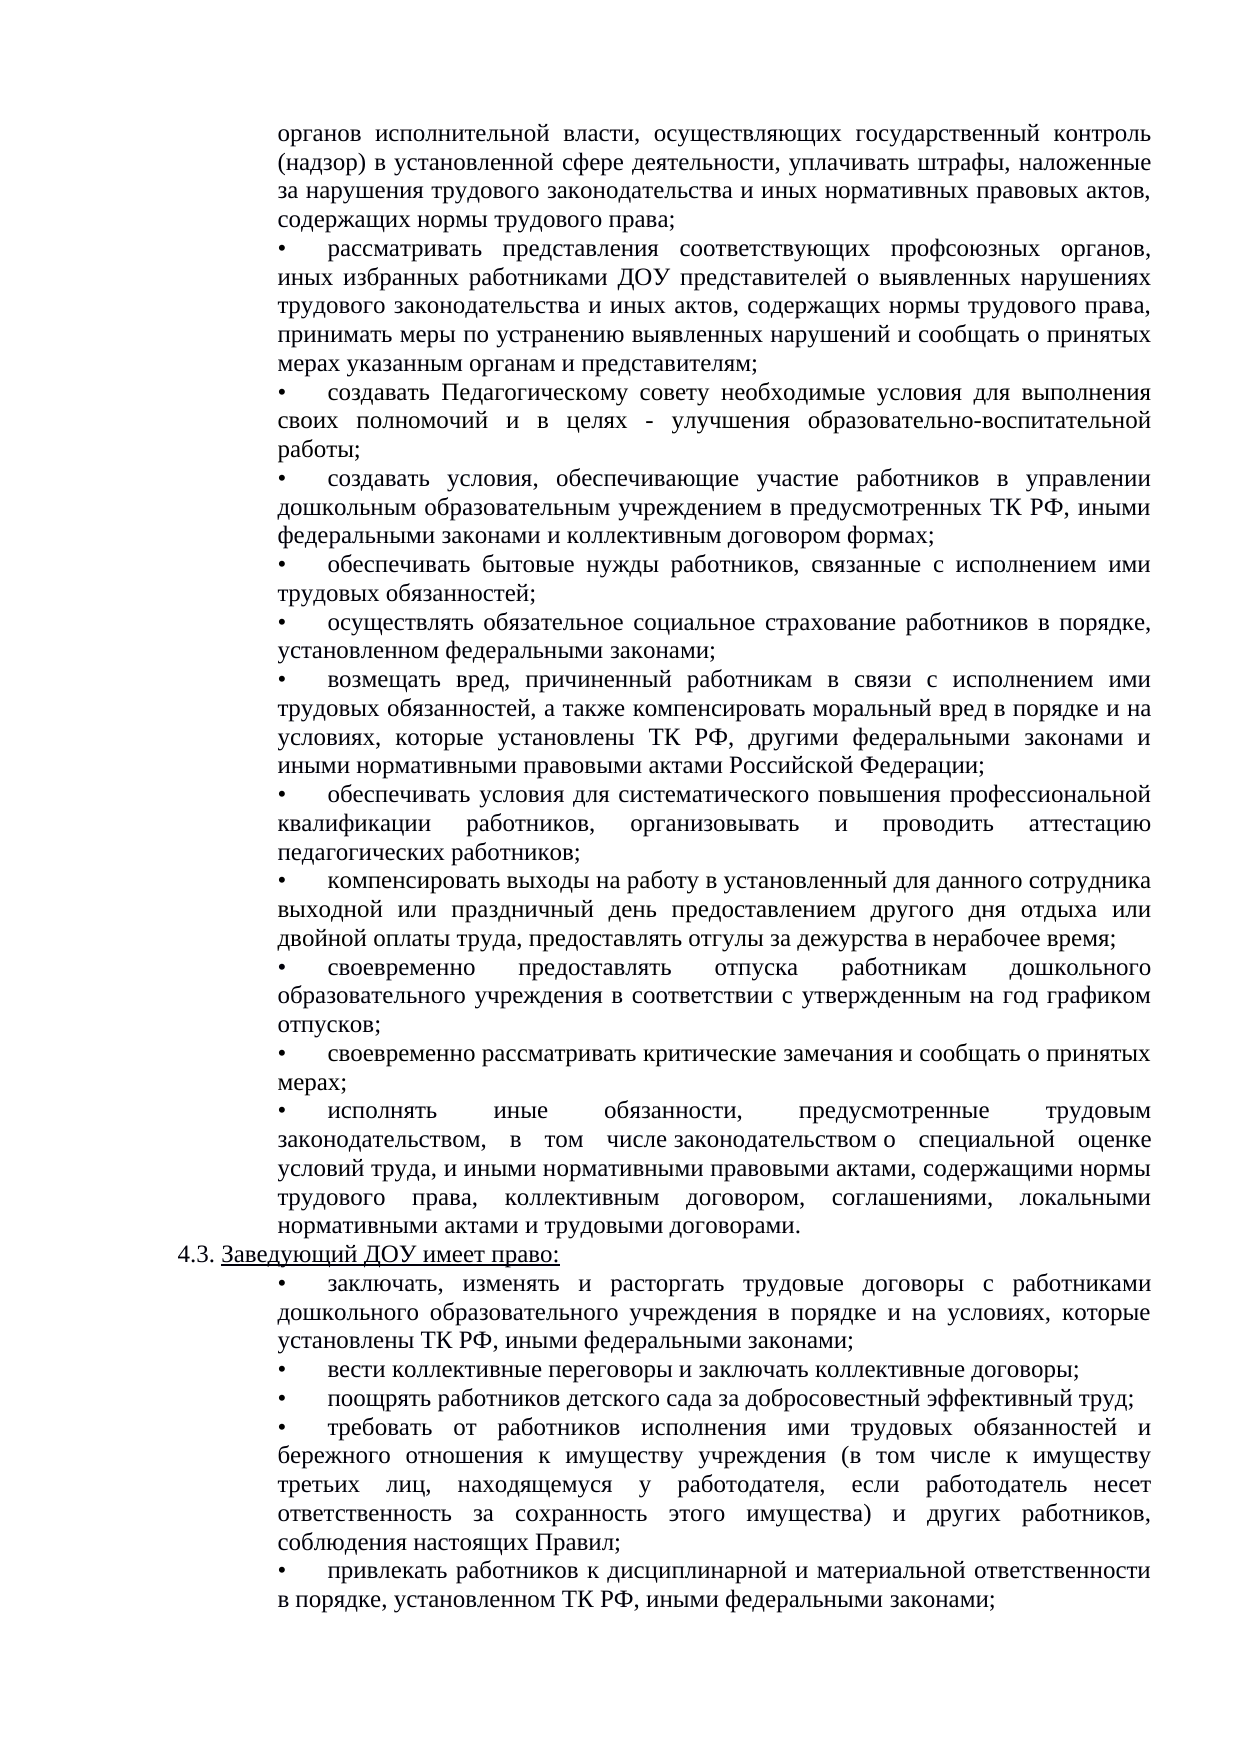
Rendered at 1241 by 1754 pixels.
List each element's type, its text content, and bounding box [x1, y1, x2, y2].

list поощрять работников детского сада за добросовестный эффективный труд; [277, 1383, 1152, 1412]
list создавать Педагогическому совету необходимые условия для выполнения своих полномочий и в целях - улучшения образовательно-воспитательной работы; [277, 377, 1152, 463]
list обеспечивать условия для систематического повышения профессиональной квалификации работников, организовывать и проводить аттестацию педагогических работников; [277, 779, 1152, 866]
list своевременно рассматривать критические замечания и сообщать о принятых мерах; [277, 1038, 1152, 1096]
list компенсировать выходы на работу в установленный для данного сотрудника выходной или праздничный день предоставлением другого дня отдыха или двойной оплаты труда, предоставлять отгулы за дежурства в нерабочее время; [277, 866, 1152, 952]
text 4.3. Заведующий ДОУ имеет право: [177, 1239, 1152, 1268]
list заключать, изменять и расторгать трудовые договоры с работниками дошкольного образовательного учреждения в порядке и на условиях, которые установлены ТК РФ, иными федеральными законами; [277, 1268, 1152, 1354]
list создавать условия, обеспечивающие участие работников в управлении дошкольным образовательным учреждением в предусмотренных ТК РФ, иными федеральными законами и коллективным договором формах; [277, 463, 1152, 549]
list вести коллективные переговоры и заключать коллективные договоры; [277, 1354, 1152, 1383]
list органов исполнительной власти, осуществляющих государственный контроль (надзор) в установленной сфере деятельности, уплачивать штрафы, наложенные за нарушения трудового законодательства и иных нормативных правовых актов, содержащих нормы трудового права; [277, 118, 1152, 233]
list привлекать работников к дисциплинарной и материальной ответственности в порядке, установленном ТК РФ, иными федеральными законами; [277, 1556, 1152, 1613]
list требовать от работников исполнения ими трудовых обязанностей и бережного отношения к имуществу учреждения (в том числе к имуществу третьих лиц, находящемуся у работодателя, если работодатель несет ответственность за сохранность этого имущества) и других работников, соблюдения настоящих Правил; [277, 1412, 1152, 1556]
list своевременно предоставлять отпуска работникам дошкольного образовательного учреждения в соответствии с утвержденным на год графиком отпусков; [277, 952, 1152, 1038]
list осуществлять обязательное социальное страхование работников в порядке, установленном федеральными законами; [277, 607, 1152, 664]
list исполнять иные обязанности, предусмотренные трудовым законодательством, в том числе законодательством о специальной оценке условий труда, и иными нормативными правовыми актами, содержащими нормы трудового права, коллективным договором, соглашениями, локальными нормативными актами и трудовыми договорами. [277, 1096, 1152, 1239]
list обеспечивать бытовые нужды работников, связанные с исполнением ими трудовых обязанностей; [277, 549, 1152, 607]
list возмещать вред, причиненный работникам в связи с исполнением ими трудовых обязанностей, а также компенсировать моральный вред в порядке и на условиях, которые установлены ТК РФ, другими федеральными законами и иными нормативными правовыми актами Российской Федерации; [277, 664, 1152, 779]
list рассматривать представления соответствующих профсоюзных органов, иных избранных работниками ДОУ представителей о выявленных нарушениях трудового законодательства и иных актов, содержащих нормы трудового права, принимать меры по устранению выявленных нарушений и сообщать о принятых мерах указанным органам и представителям; [277, 233, 1152, 377]
